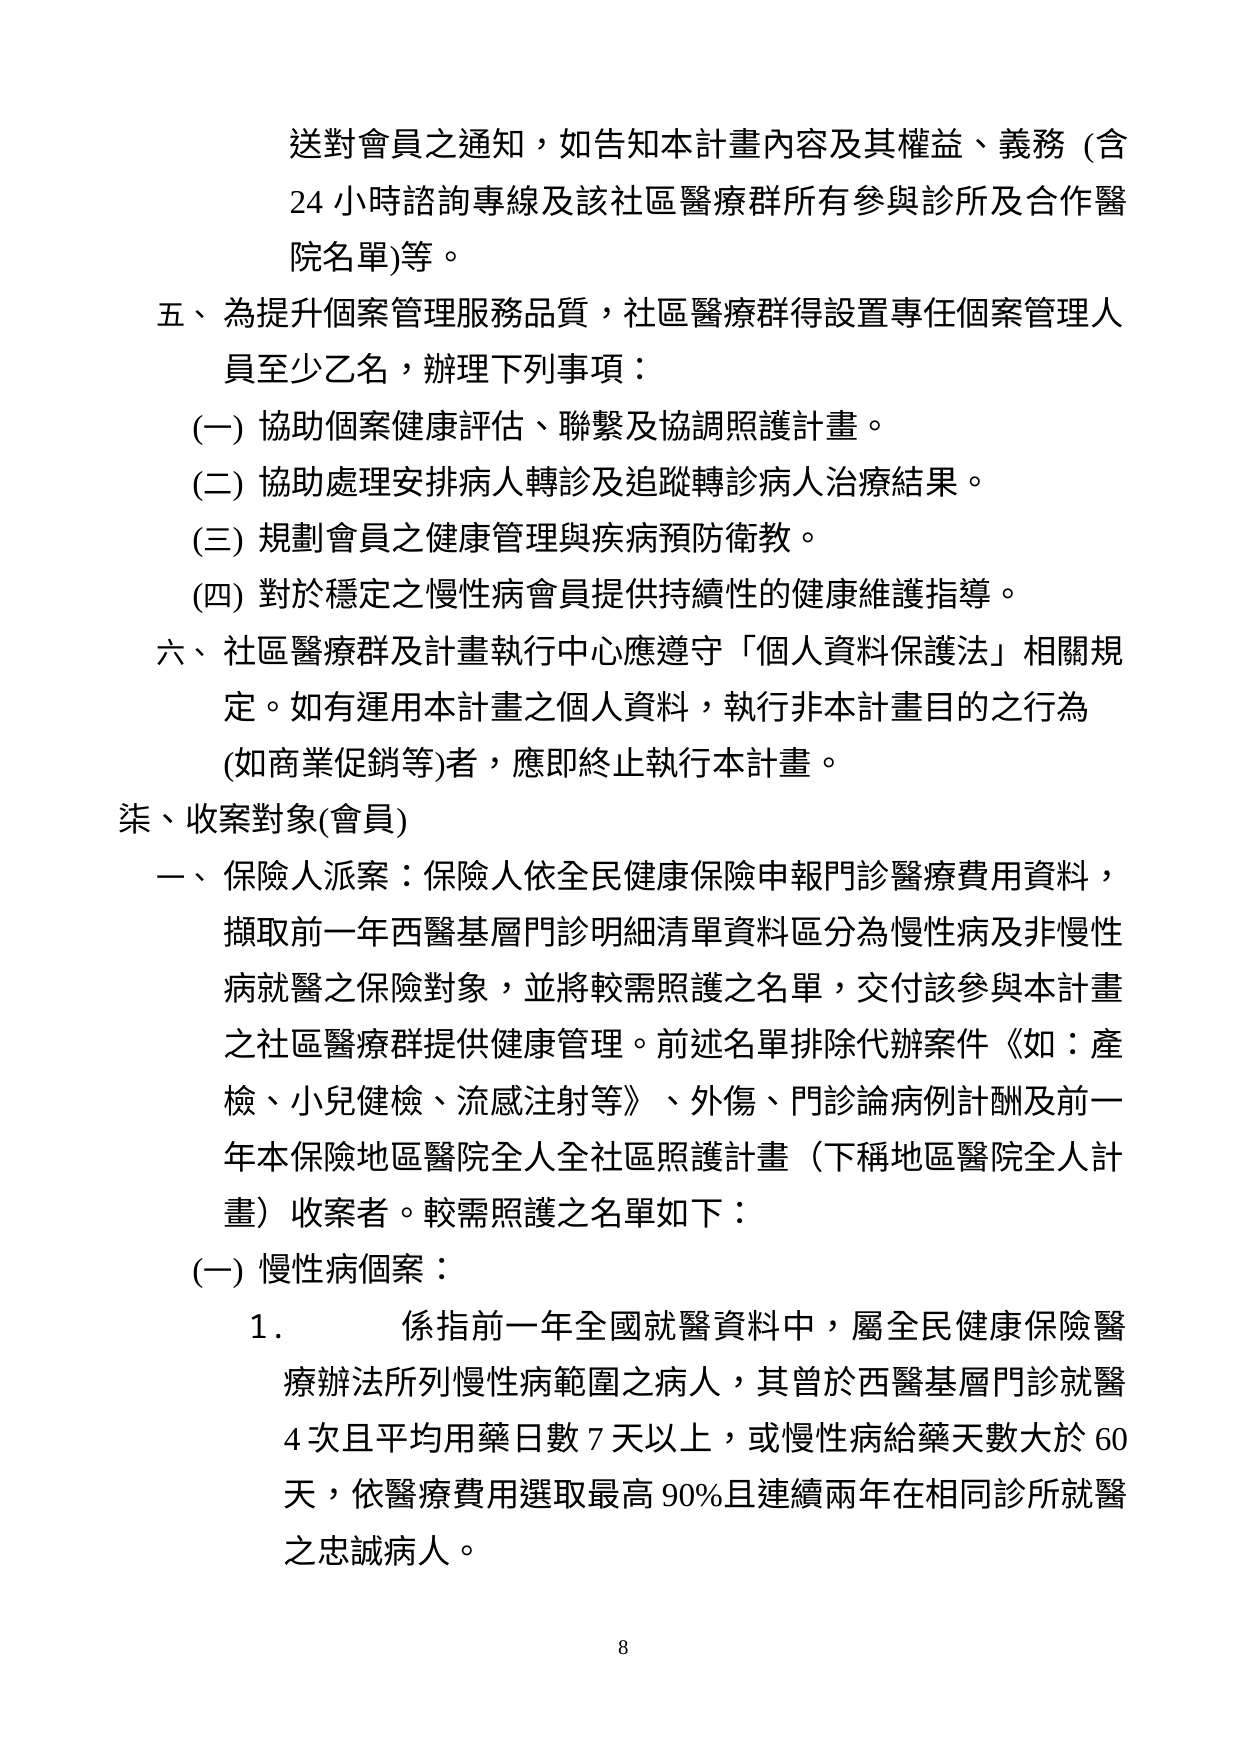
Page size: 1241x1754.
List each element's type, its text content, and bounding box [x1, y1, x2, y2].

list 慢性病個案： [192, 1237, 1128, 1293]
list 保險人派案：保險人依全民健康保險申報門診醫療費用資料，擷取前一年西醫基層門診明細清單資料區分為慢性病及非慢性病就醫之保險對象，並將較需照護之名單，交付該參與本計畫之社區醫療群提供健康管理。前述名單排除代辦案件《如：產檢、小兒健檢、流感注射等》、外傷、門診論病例計酬及前一年本保險地區醫院全人全社區照護計畫（下稱地區醫院全人計畫）收案者。較需照護之名單如下： [156, 843, 1128, 1237]
list 協助處理安排病人轉診及追蹤轉診病人治療結果。 [192, 449, 1128, 506]
list 對於穩定之慢性病會員提供持續性的健康維護指導。 [192, 562, 1128, 618]
list 係指前一年全國就醫資料中，屬全民健康保險醫療辦法所列慢性病範圍之病人，其曾於西醫基層門診就醫4次且平均用藥日數7天以上，或慢性病給藥天數大於60天，依醫療費用選取最高90%且連續兩年在相同診所就醫之忠誠病人。 [248, 1293, 1128, 1574]
list 收案對象(會員) [118, 787, 1128, 843]
list 為提升個案管理服務品質，社區醫療群得設置專任個案管理人員至少乙名，辦理下列事項： [156, 281, 1128, 393]
list 送對會員之通知，如告知本計畫內容及其權益、義務 (含24 小時諮詢專線及該社區醫療群所有參與診所及合作醫院名單)等。 [254, 112, 1128, 281]
list 社區醫療群及計畫執行中心應遵守「個人資料保護法」相關規定。如有運用本計畫之個人資料，執行非本計畫目的之行為 (如商業促銷等)者，應即終止執行本計畫。 [156, 618, 1128, 787]
list 規劃會員之健康管理與疾病預防衛教。 [192, 506, 1128, 562]
list 協助個案健康評估、聯繫及協調照護計畫。 [192, 393, 1128, 449]
